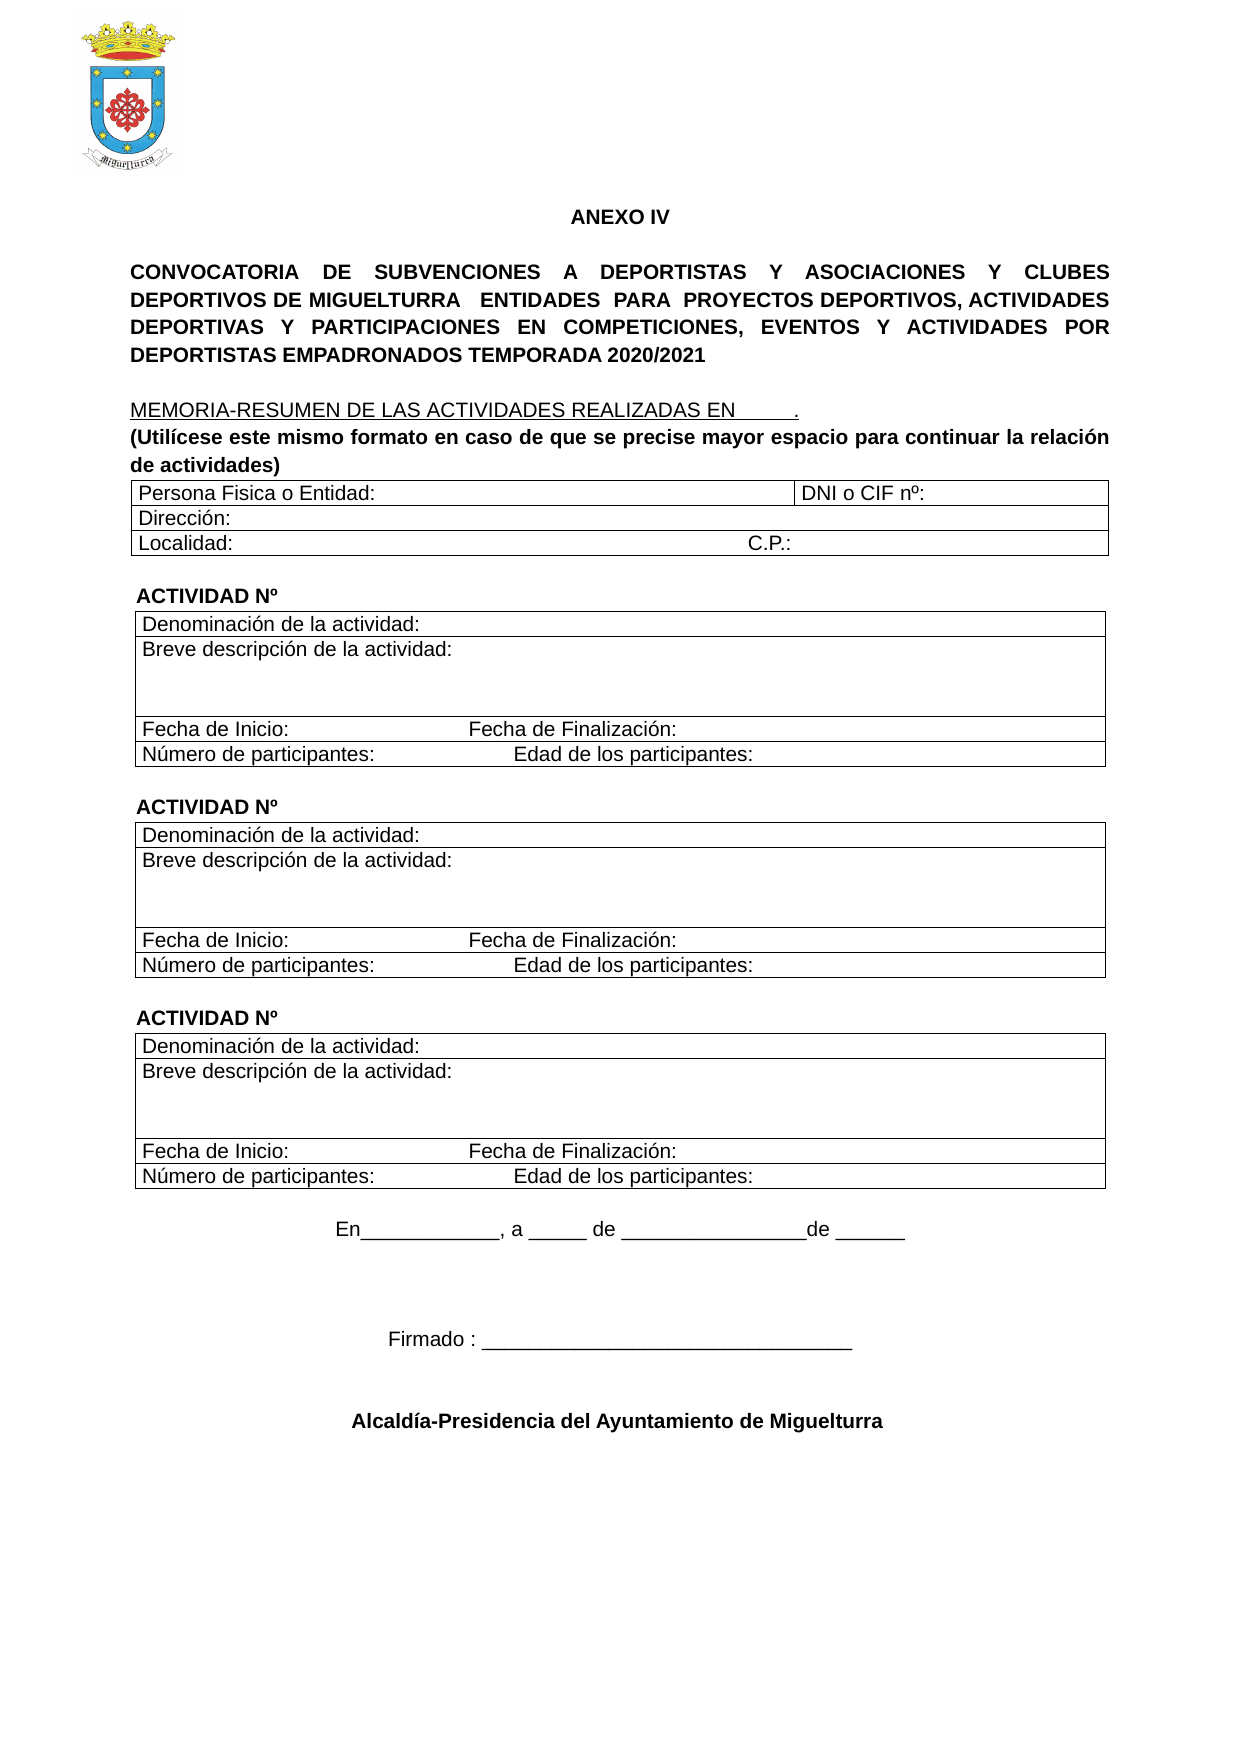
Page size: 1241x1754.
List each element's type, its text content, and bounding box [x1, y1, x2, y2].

picture [71, 12, 185, 179]
text ANEXO IV [130, 205, 1110, 229]
text ACTIVIDAD Nº [130, 584, 1110, 608]
table_cell Dirección: [132, 506, 1108, 530]
table_cell Fecha de Inicio: Fecha de Finalización: [136, 717, 1105, 741]
text MEMORIA-RESUMEN DE LAS ACTIVIDADES REALIZADAS EN . [130, 398, 1110, 422]
text En____________, a _____ de ________________de ______ [130, 1217, 1110, 1241]
table_cell Fecha de Inicio: Fecha de Finalización: [136, 928, 1105, 952]
text Firmado : ________________________________ [130, 1327, 1110, 1351]
text ACTIVIDAD Nº [130, 1006, 1110, 1030]
table_cell Localidad: C.P.: [132, 531, 1108, 555]
table_header Denominación de la actividad: [136, 823, 1105, 847]
table_cell Fecha de Inicio: Fecha de Finalización: [136, 1139, 1105, 1163]
text Alcaldía-Presidencia del Ayuntamiento de Miguelturra [130, 1409, 1110, 1433]
table_cell Número de participantes: Edad de los participantes: [136, 1164, 1105, 1188]
table_cell Número de participantes: Edad de los participantes: [136, 742, 1105, 766]
text CONVOCATORIA DE SUBVENCIONES A DEPORTISTAS Y ASOCIACIONES Y CLUBES DEPORTIVOS DE MIGUELTURRA ENTIDADES PARA PROYECTOS DEPORTIVOS, ACTIVIDADES DEPORTIVAS Y PARTICIPACIONES EN COMPETICIONES, EVENTOS Y ACTIVIDADES POR DEPORTISTAS EMPADRONADOS TEMPORADA 2020/2021 [130, 260, 1110, 367]
table_header Denominación de la actividad: [136, 1034, 1105, 1058]
table_cell Número de participantes: Edad de los participantes: [136, 953, 1105, 977]
table_header Persona Fisica o Entidad: [132, 481, 794, 505]
table_header DNI o CIF nº: [795, 481, 1108, 505]
text (Utilícese este mismo formato en caso de que se precise mayor espacio para continuar la relación de actividades) [130, 425, 1110, 477]
table_cell Breve descripción de la actividad: [136, 848, 1105, 927]
text ACTIVIDAD Nº [130, 795, 1110, 819]
table_cell Breve descripción de la actividad: [136, 1059, 1105, 1138]
table_cell Breve descripción de la actividad: [136, 637, 1105, 716]
table_header Denominación de la actividad: [136, 612, 1105, 636]
